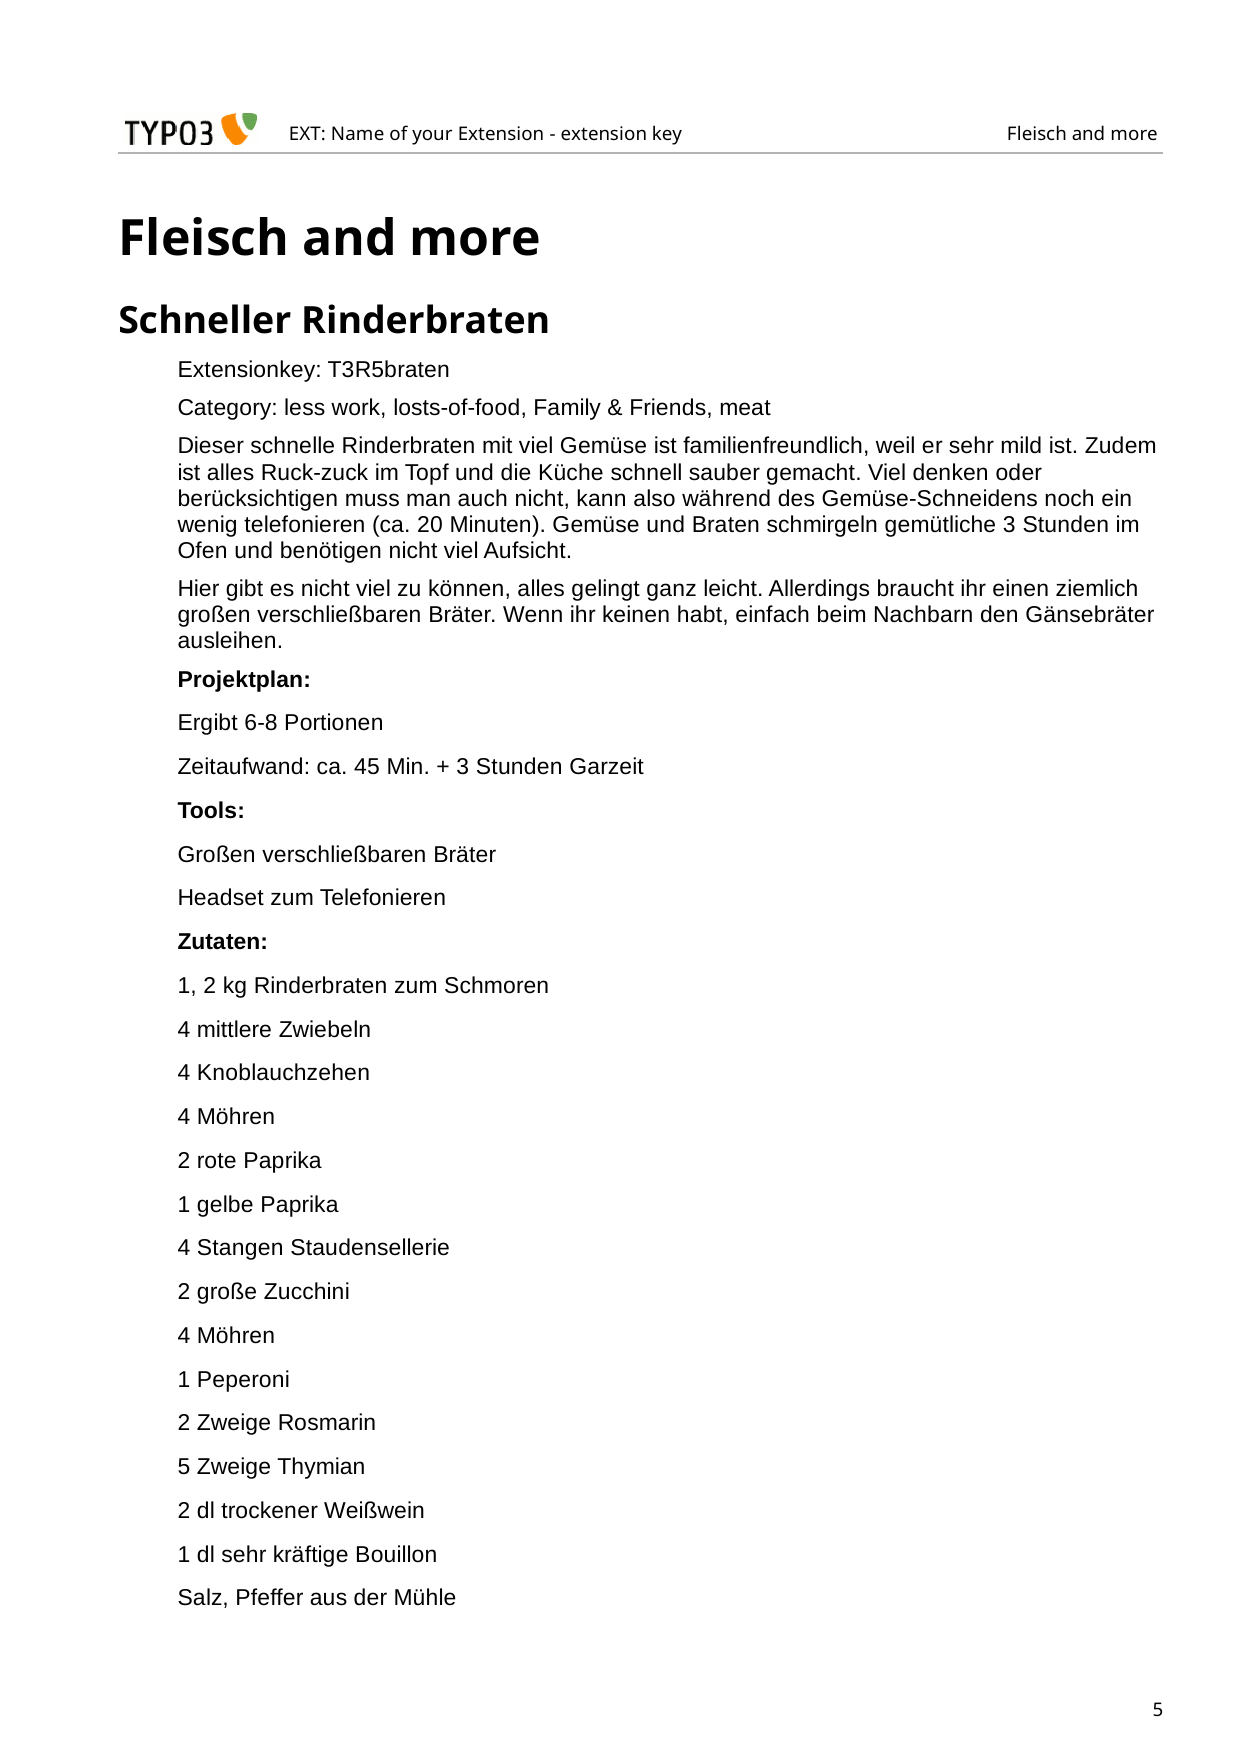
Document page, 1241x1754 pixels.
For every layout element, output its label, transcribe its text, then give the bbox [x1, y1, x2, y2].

subtitle Schneller Rinderbraten [118, 293, 1163, 344]
text Tools: [177, 797, 1163, 823]
text Dieser schnelle Rinderbraten mit viel Gemüse ist familienfreundlich, weil er sehr mild ist. Zudem ist alles Ruck-zuck im Topf und die Küche schnell sauber gemacht. Viel denken oder berücksichtigen muss man auch nicht, kann also während des Gemüse-Schneidens noch ein wenig telefonieren (ca. 20 Minuten). Gemüse und Braten schmirgeln gemütliche 3 Stunden im Ofen und benötigen nicht viel Aufsicht. [177, 433, 1163, 563]
text 4 Stangen Staudensellerie [177, 1235, 1163, 1261]
text 2 rote Paprika [177, 1147, 1163, 1173]
picture [124, 112, 260, 145]
text 4 Möhren [177, 1103, 1163, 1129]
text Projektplan: [177, 666, 1163, 692]
text 1, 2 kg Rinderbraten zum Schmoren [177, 972, 1163, 998]
text 1 gelbe Paprika [177, 1191, 1163, 1217]
text Zeitaufwand: ca. 45 Min. + 3 Stunden Garzeit [177, 753, 1163, 779]
text Zutaten: [177, 928, 1163, 954]
text 5 Zweige Thymian [177, 1453, 1163, 1479]
text 2 große Zucchini [177, 1278, 1163, 1304]
text 2 dl trockener Weißwein [177, 1497, 1163, 1523]
text Großen verschließbaren Bräter [177, 841, 1163, 867]
text Ergibt 6-8 Portionen [177, 710, 1163, 736]
subtitle Fleisch and more [118, 202, 1163, 269]
text Salz, Pfeffer aus der Mühle [177, 1585, 1163, 1611]
text Headset zum Telefonieren [177, 885, 1163, 911]
text 4 mittlere Zwiebeln [177, 1016, 1163, 1042]
text 2 Zweige Rosmarin [177, 1410, 1163, 1436]
text 1 dl sehr kräftige Bouillon [177, 1541, 1163, 1567]
text 4 Möhren [177, 1322, 1163, 1348]
text 4 Knoblauchzehen [177, 1060, 1163, 1086]
text 1 Peperoni [177, 1366, 1163, 1392]
text Hier gibt es nicht viel zu können, alles gelingt ganz leicht. Allerdings braucht ihr einen ziemlich großen verschließbaren Bräter. Wenn ihr keinen habt, einfach beim Nachbarn den Gänsebräter ausleihen. [177, 576, 1163, 654]
text Extensionkey: T3R5braten [177, 356, 1163, 382]
text Category: less work, losts-of-food, Family & Friends, meat [177, 394, 1163, 421]
